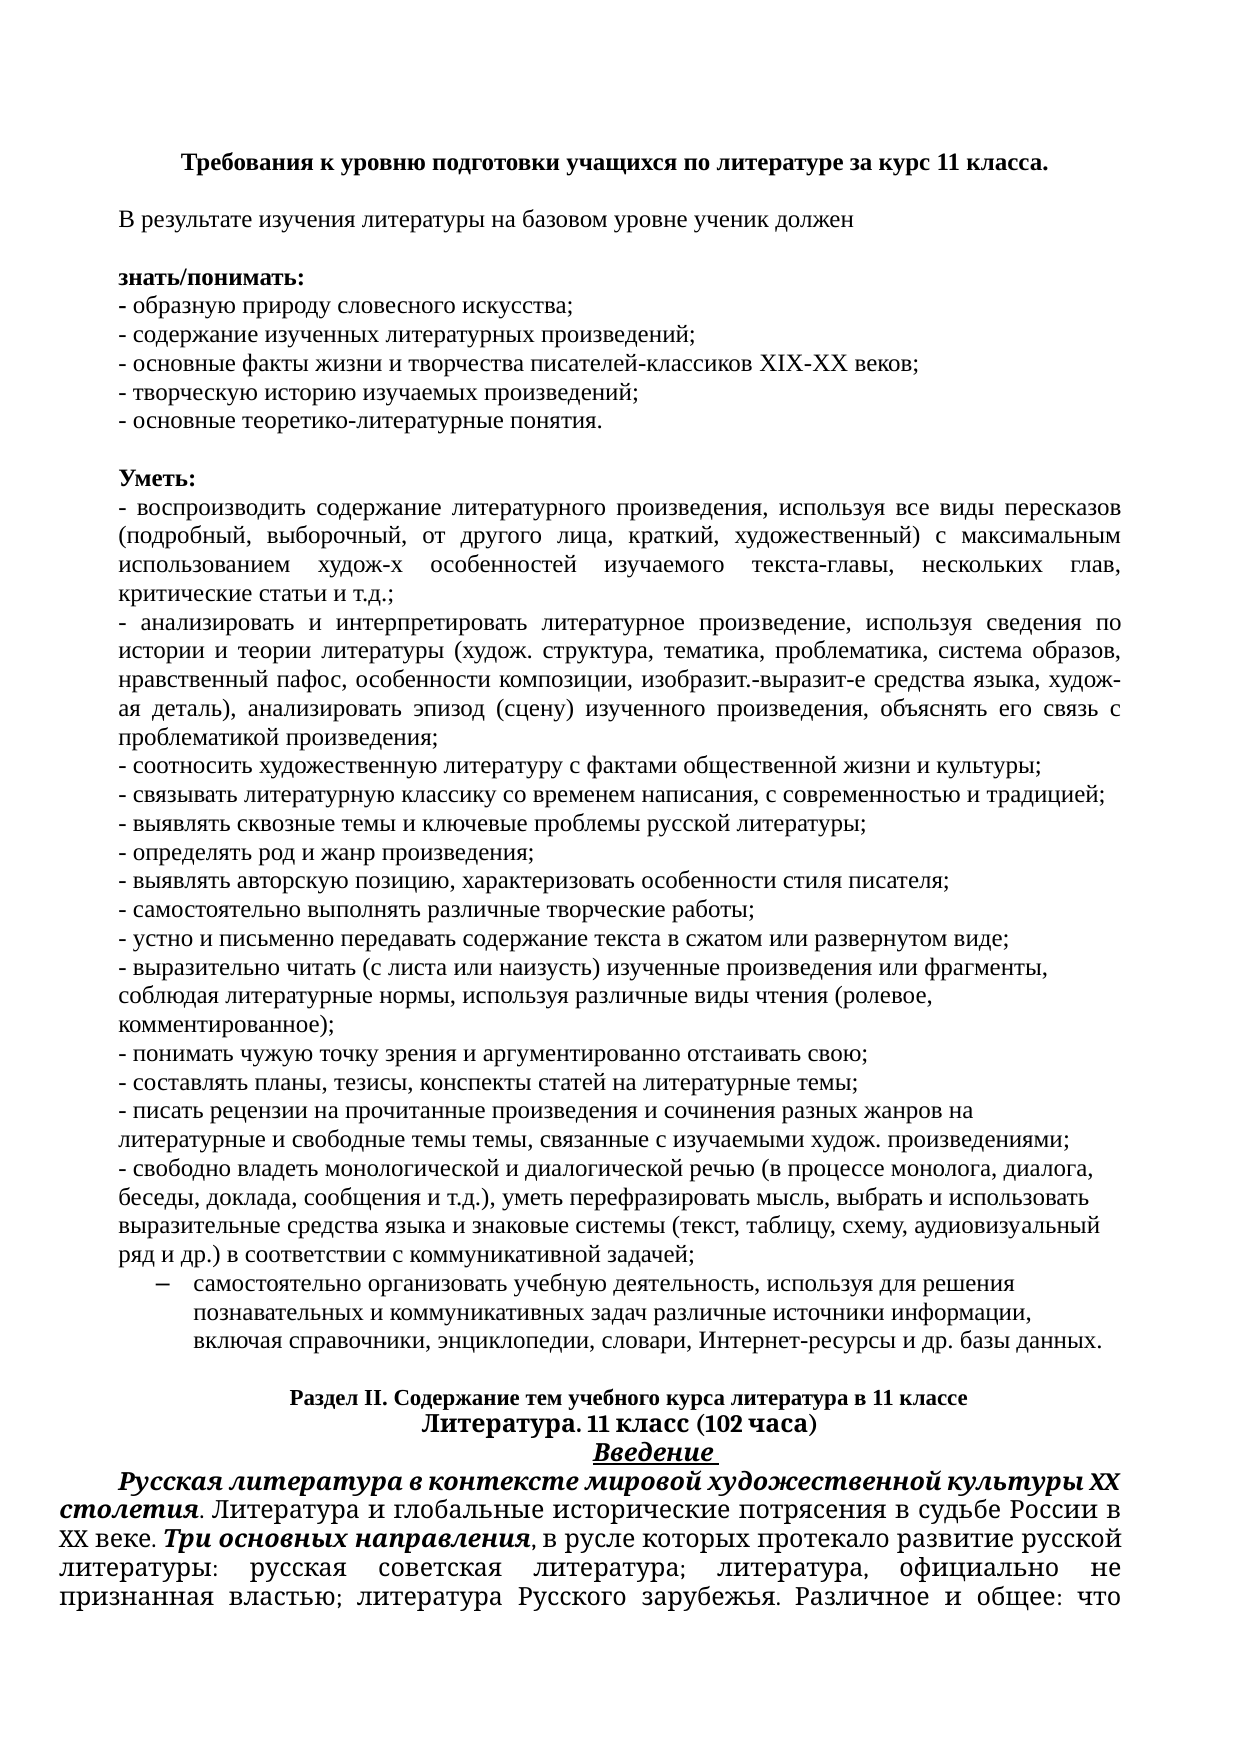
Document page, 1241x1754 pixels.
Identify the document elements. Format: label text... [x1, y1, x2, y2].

text - выявлять сквозные темы и ключевые проблемы русской литературы; [118, 808, 1122, 837]
text - соотносить художественную литера­туру с фактами общественной жизни и культуры; [118, 751, 1122, 779]
text - свободно владеть монологической и диалогической речью (в процессе монолога, диалога, беседы, доклада, сообщения и т.д.), уметь перефразировать мысль, выбрать и использовать выразительные средства языка и знаковые системы (текст, таблицу, схему, аудиовизу­альный ряд и др.) в соответствии с коммуникативной задачей; [118, 1153, 1122, 1268]
list самостоятельно организовать учебную деятельность, используя для решения познавательных и коммуникативных задач различные источни­ки информации, включая справочники, энциклопедии, словари, Интернет-ресурсы и др. базы данных. [156, 1268, 1122, 1354]
text - составлять планы, тезисы, конспекты статей на литературные темы; [118, 1067, 1122, 1096]
text Раздел II. Содержание тем учебного курса литература в 11 классе [118, 1383, 1122, 1410]
text - понимать чужую точку зрения и аргументированно отстаивать свою; [118, 1038, 1122, 1067]
text - основные факты жизни и творчества писателей-классиков XIX-XX веков; [118, 348, 1122, 377]
text Литература. 11 класс (102 часа) [118, 1410, 1122, 1439]
text - воспроизводить содержание литературного произведения, используя все виды пересказов (подробный, выборочный, от другого лица, краткий, художественный) с максимальным использованием худож-х особенностей изучаемого текста-главы, нескольких глав, критические статьи и т.д.; [118, 492, 1122, 607]
text - выявлять авторскую позицию, характеризовать особенности стиля писателя; [118, 866, 1122, 894]
text - анализировать и интерпретировать литературное произ­ведение, используя сведения по истории и теории литературы (худож. структура, тематика, проблематика, система образов, нравственный пафос, особенности композиции, изобразит.-выразит-е средства языка, худож-ая деталь), анализировать эпизод (сцену) изученного произведения, объяснять его связь с проблематикой произведения; [118, 607, 1122, 751]
text Введение [118, 1439, 1122, 1467]
text - самостоятельно выполнять различные творческие работы; [118, 894, 1122, 923]
text Требования к уровню подготовки учащихся по литературе за курс 11 класса. [118, 147, 1122, 176]
text - образную природу словесного искусства; [118, 291, 1122, 319]
text В результате изучения литературы на базовом уровне ученик должен [118, 204, 1122, 233]
text Уметь: [118, 463, 1122, 492]
text - выразительно читать (с листа или наизусть) изученные произведения или фрагменты, соблюдая литературные нормы, используя различные виды чтения (ролевое, комментированное); [118, 952, 1122, 1038]
text - связывать литературную классику со временем написания, с современностью и традицией; [118, 779, 1122, 808]
text - писать рецензии на прочитанные произведения и сочинения разных жанров на литературные и свободные темы темы, связанные с изучаемыми худож. произведениями; [118, 1096, 1122, 1153]
text знать/понимать: [118, 262, 1122, 291]
text Русская литература в контексте мировой художественной культуры XX столетия. Литература и глобальные исторические потрясения в судьбе России в XX веке. Три основных направления, в русле которых протекало развитие русской литературы: русская советская литература; литература, официально не признанная властью; литература Русского зарубежья. Различное и общее: что [59, 1467, 1122, 1611]
text - определять род и жанр произведения; [118, 837, 1122, 866]
text - содержание изученных литературных произведений; [118, 319, 1122, 348]
text - устно и письменно передавать содержание текста в сжатом или развернутом виде; [118, 923, 1122, 952]
text - основные теоретико-литературные понятия. [118, 406, 1122, 434]
text - творческую историю изучаемых произведений; [118, 377, 1122, 406]
